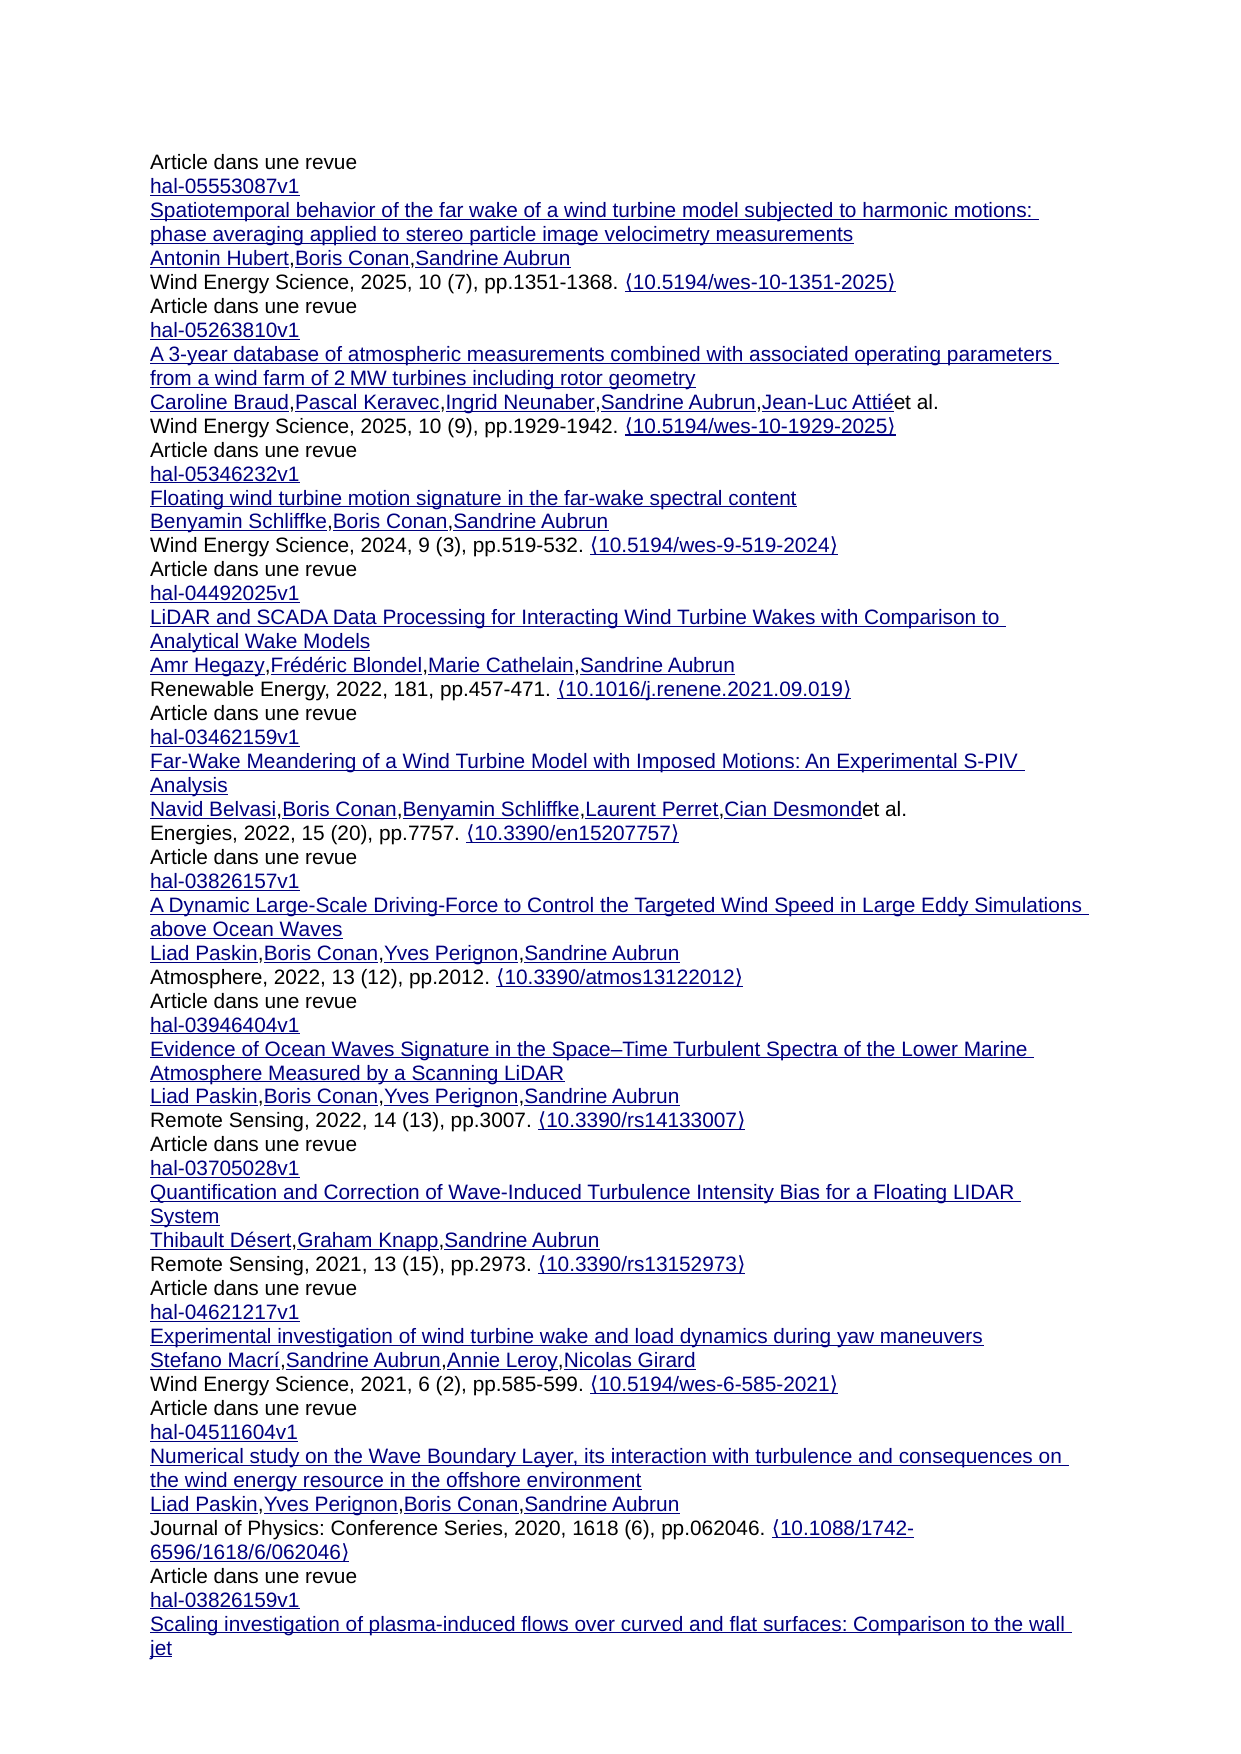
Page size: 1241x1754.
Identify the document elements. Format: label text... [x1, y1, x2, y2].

table_cell Quantification and Correction of Wave-Induced Turbulence Intensity Bias for a Floating LIDAR System Thibault Désert,Graham Knapp,Sandrine Aubrun Remote Sensing, 2021, 13 (15), pp.2973. ⟨10.3390/rs13152973⟩ Article dans une revue hal-04621217v1 [150, 1180, 1090, 1324]
table_cell A Dynamic Large-Scale Driving-Force to Control the Targeted Wind Speed in Large Eddy Simulations above Ocean Waves Liad Paskin,Boris Conan,Yves Perignon,Sandrine Aubrun Atmosphere, 2022, 13 (12), pp.2012. ⟨10.3390/atmos13122012⟩ Article dans une revue hal-03946404v1 [150, 893, 1090, 1036]
table_cell Numerical study on the Wave Boundary Layer, its interaction with turbulence and consequences on the wind energy resource in the offshore environment Liad Paskin,Yves Perignon,Boris Conan,Sandrine Aubrun Journal of Physics: Conference Series, 2020, 1618 (6), pp.062046. ⟨10.1088/1742-6596/1618/6/062046⟩ Article dans une revue hal-03826159v1 [150, 1444, 1090, 1611]
table_cell Spatiotemporal behavior of the far wake of a wind turbine model subjected to harmonic motions: phase averaging applied to stereo particle image velocimetry measurements Antonin Hubert,Boris Conan,Sandrine Aubrun Wind Energy Science, 2025, 10 (7), pp.1351-1368. ⟨10.5194/wes-10-1351-2025⟩ Article dans une revue hal-05263810v1 [150, 198, 1090, 342]
table_header Article dans une revue hal-05553087v1 [150, 150, 1090, 198]
table_cell Evidence of Ocean Waves Signature in the Space–Time Turbulent Spectra of the Lower Marine Atmosphere Measured by a Scanning LiDAR Liad Paskin,Boris Conan,Yves Perignon,Sandrine Aubrun Remote Sensing, 2022, 14 (13), pp.3007. ⟨10.3390/rs14133007⟩ Article dans une revue hal-03705028v1 [150, 1036, 1090, 1180]
table_cell A 3-year database of atmospheric measurements combined with associated operating parameters from a wind farm of 2 MW turbines including rotor geometry Caroline Braud,Pascal Keravec,Ingrid Neunaber,Sandrine Aubrun,Jean-Luc Attiéet al. Wind Energy Science, 2025, 10 (9), pp.1929-1942. ⟨10.5194/wes-10-1929-2025⟩ Article dans une revue hal-05346232v1 [150, 342, 1090, 485]
table_cell Floating wind turbine motion signature in the far-wake spectral content Benyamin Schliffke,Boris Conan,Sandrine Aubrun Wind Energy Science, 2024, 9 (3), pp.519-532. ⟨10.5194/wes-9-519-2024⟩ Article dans une revue hal-04492025v1 [150, 485, 1090, 605]
table_cell Far-Wake Meandering of a Wind Turbine Model with Imposed Motions: An Experimental S-PIV Analysis Navid Belvasi,Boris Conan,Benyamin Schliffke,Laurent Perret,Cian Desmondet al. Energies, 2022, 15 (20), pp.7757. ⟨10.3390/en15207757⟩ Article dans une revue hal-03826157v1 [150, 749, 1090, 893]
table_cell LiDAR and SCADA Data Processing for Interacting Wind Turbine Wakes with Comparison to Analytical Wake Models Amr Hegazy,Frédéric Blondel,Marie Cathelain,Sandrine Aubrun Renewable Energy, 2022, 181, pp.457-471. ⟨10.1016/j.renene.2021.09.019⟩ Article dans une revue hal-03462159v1 [150, 605, 1090, 749]
table_cell Scaling investigation of plasma-induced flows over curved and flat surfaces: Comparison to the wall jet [150, 1611, 1090, 1659]
table_cell Experimental investigation of wind turbine wake and load dynamics during yaw maneuvers Stefano Macrí,Sandrine Aubrun,Annie Leroy,Nicolas Girard Wind Energy Science, 2021, 6 (2), pp.585-599. ⟨10.5194/wes-6-585-2021⟩ Article dans une revue hal-04511604v1 [150, 1324, 1090, 1444]
